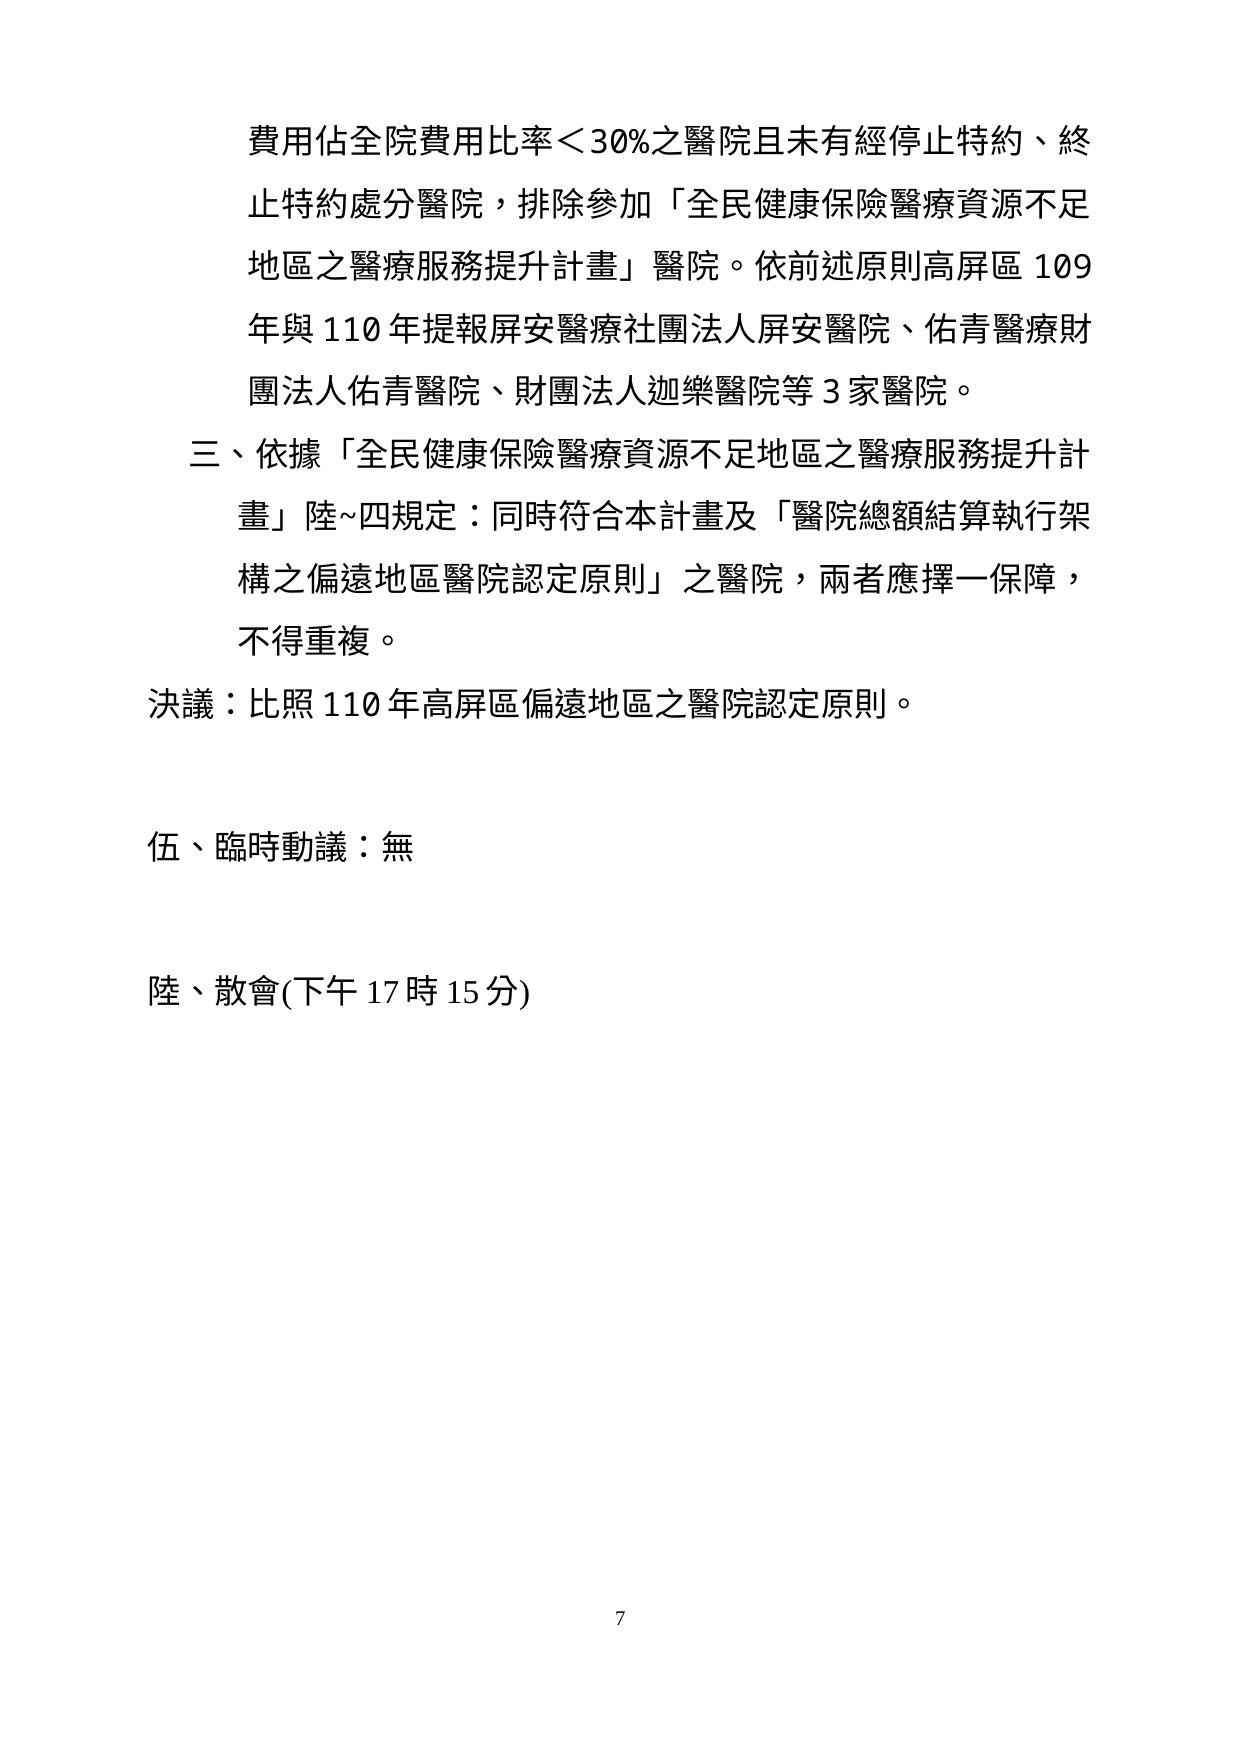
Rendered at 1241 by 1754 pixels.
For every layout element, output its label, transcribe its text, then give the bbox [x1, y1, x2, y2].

text 決議：比照110年高屏區偏遠地區之醫院認定原則。 [148, 660, 1092, 722]
text 伍、臨時動議：無 [148, 804, 1092, 866]
text 陸、散會(下午17時15分) [148, 947, 1092, 1010]
text 費用佔全院費用比率＜30%之醫院且未有經停止特約、終止特約處分醫院，排除參加「全民健康保險醫療資源不足地區之醫療服務提升計畫」醫院。依前述原則高屏區109年與110年提報屏安醫療社團法人屏安醫院、佑青醫療財團法人佑青醫院、財團法人迦樂醫院等3家醫院。 [148, 97, 1092, 410]
text 三、依據「全民健康保險醫療資源不足地區之醫療服務提升計畫」陸~四規定：同時符合本計畫及「醫院總額結算執行架構之偏遠地區醫院認定原則」之醫院，兩者應擇一保障，不得重複。 [148, 410, 1092, 660]
